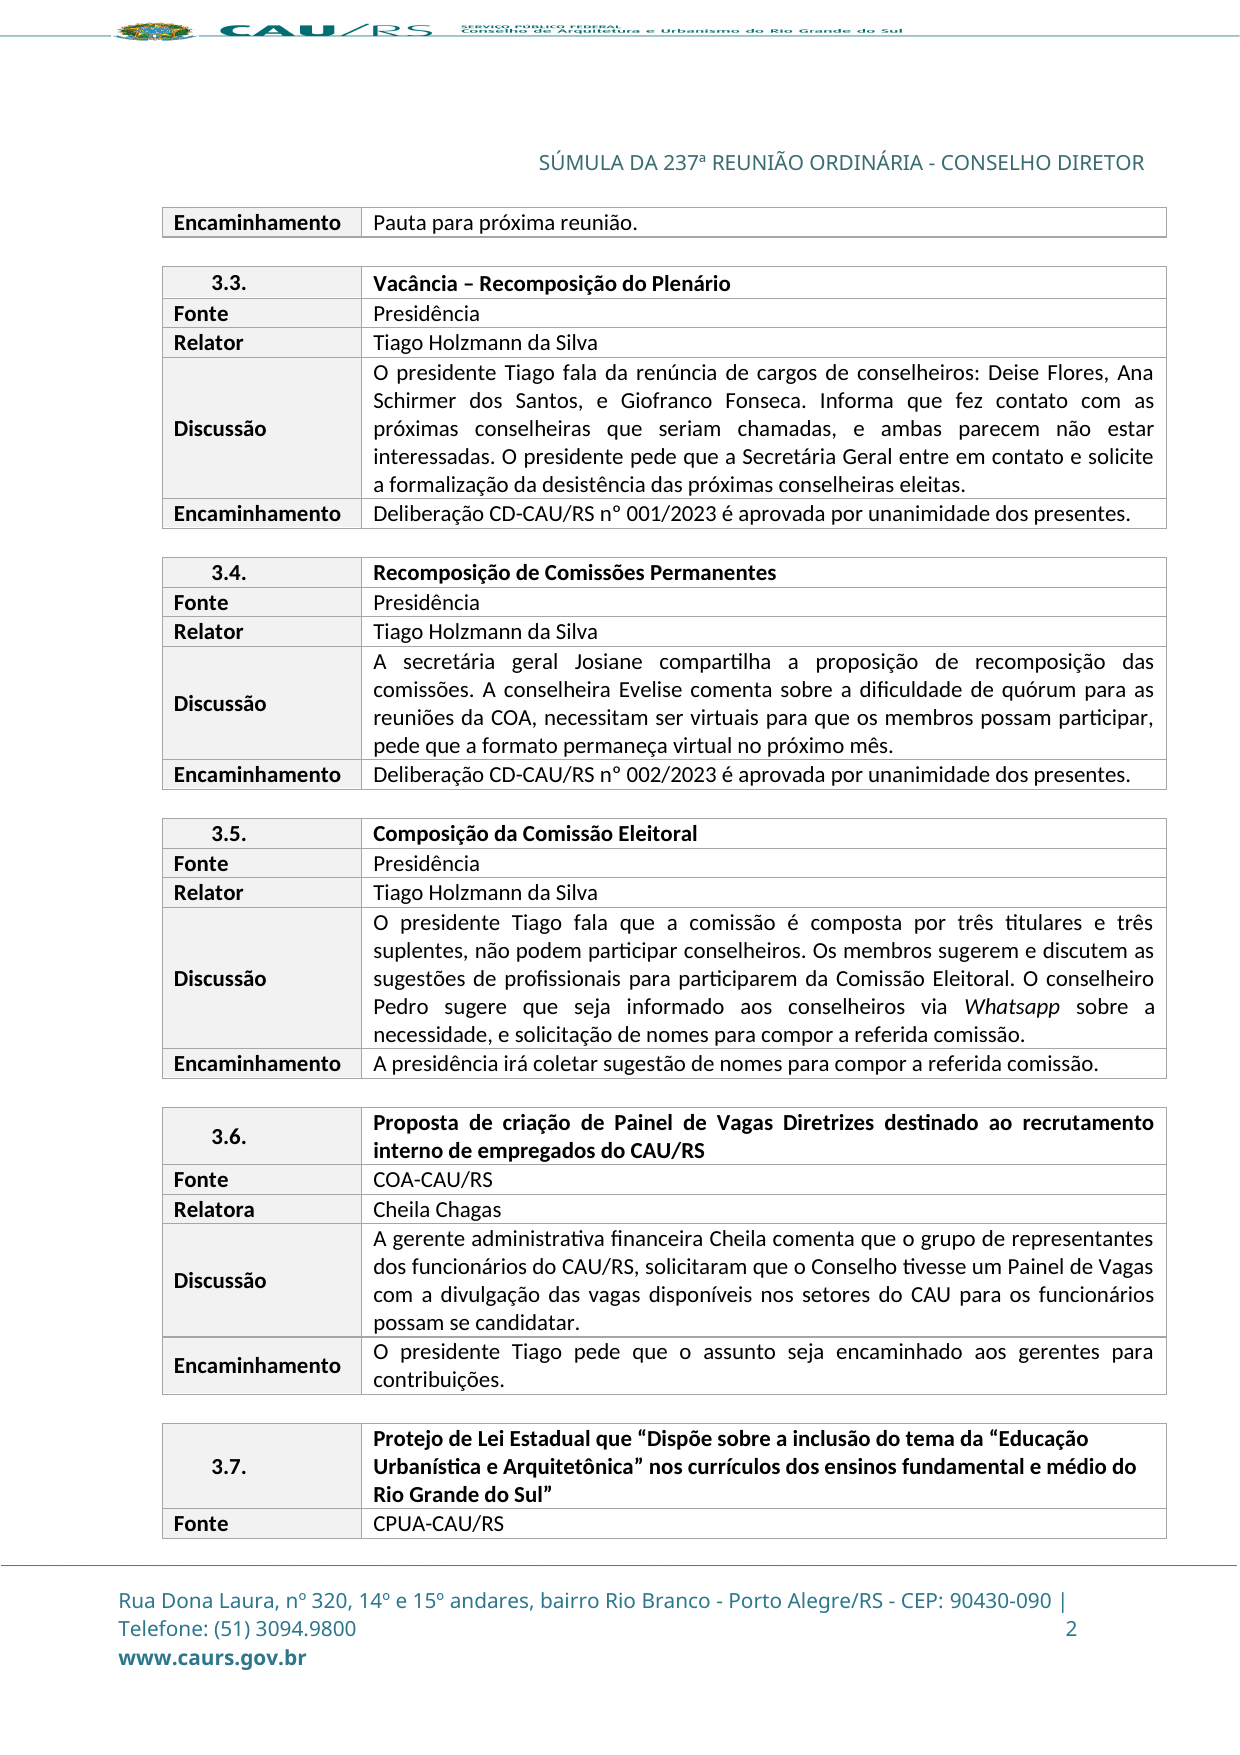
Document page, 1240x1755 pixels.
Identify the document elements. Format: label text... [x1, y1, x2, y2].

table_cell [163, 1395, 362, 1423]
table_cell [362, 1079, 1167, 1107]
table_cell Relator [163, 878, 361, 907]
table_cell O presidente Tiago fala da renúncia de cargos de conselheiros: Deise Flores, Ana Schirmer dos Santos, e Giofranco Fonseca. Informa que fez contato com as próximas conselheiras que seriam chamadas, e ambas parecem não estar interessadas. O presidente pede que a Secretária Geral entre em contato e solicite a formalização da desistência das próximas conselheiras eleitas. [362, 358, 1166, 498]
table_cell Tiago Holzmann da Silva [362, 617, 1166, 646]
table_cell Protejo de Lei Estadual que “Dispõe sobre a inclusão do tema da “Educação Urbanística e Arquitetônica” nos currículos dos ensinos fundamental e médio do Rio Grande do Sul” [362, 1424, 1166, 1508]
table_cell [362, 238, 1167, 266]
table_cell Discussão [163, 358, 361, 498]
table_cell [163, 819, 361, 848]
table_cell Fonte [163, 1165, 361, 1194]
table_cell Fonte [163, 588, 361, 616]
table_cell A secretária geral Josiane compartilha a proposição de recomposição das comissões. A conselheira Evelise comenta sobre a dificuldade de quórum para as reuniões da COA, necessitam ser virtuais para que os membros possam participar, pede que a formato permaneça virtual no próximo mês. [362, 647, 1166, 759]
table_cell COA-CAU/RS [362, 1165, 1166, 1194]
table_cell [362, 529, 1167, 557]
table_cell CPUA-CAU/RS [362, 1509, 1166, 1538]
table_cell Relator [163, 328, 361, 357]
table_cell Presidência [362, 588, 1166, 616]
table_cell Fonte [163, 299, 361, 327]
table_cell Encaminhamento [163, 499, 361, 527]
table_cell [163, 1079, 362, 1107]
table_cell [163, 238, 362, 266]
table_cell Relatora [163, 1195, 361, 1223]
table_cell Cheila Chagas [362, 1195, 1166, 1223]
table_cell Encaminhamento [163, 1338, 361, 1393]
table_cell Relator [163, 617, 361, 646]
table_cell Encaminhamento [163, 1049, 361, 1077]
table_cell Tiago Holzmann da Silva [362, 878, 1166, 907]
table_cell [362, 1395, 1167, 1423]
table_cell [362, 790, 1167, 818]
table_cell [163, 529, 362, 557]
table_cell Presidência [362, 849, 1166, 877]
table_cell A presidência irá coletar sugestão de nomes para compor a referida comissão. [362, 1049, 1166, 1077]
table_cell Encaminhamento [163, 208, 361, 236]
table_cell [163, 1108, 361, 1164]
table_cell Fonte [163, 1509, 361, 1538]
table_cell A gerente administrativa financeira Cheila comenta que o grupo de representantes dos funcionários do CAU/RS, solicitaram que o Conselho tivesse um Painel de Vagas com a divulgação das vagas disponíveis nos setores do CAU para os funcionários possam se candidatar. [362, 1224, 1166, 1336]
table_cell [163, 790, 362, 818]
table_cell Deliberação CD-CAU/RS nº 001/2023 é aprovada por unanimidade dos presentes. [362, 499, 1166, 527]
table_cell Proposta de criação de Painel de Vagas Diretrizes destinado ao recrutamento interno de empregados do CAU/RS [362, 1108, 1166, 1164]
table_cell Fonte [163, 849, 361, 877]
table_cell Pauta para próxima reunião. [362, 208, 1166, 236]
table_cell Discussão [163, 908, 361, 1048]
table_cell Discussão [163, 647, 361, 759]
table_cell Vacância – Recomposição do Plenário [362, 267, 1166, 297]
table_cell Encaminhamento [163, 760, 361, 788]
table_cell [163, 267, 361, 297]
table_cell Recomposição de Comissões Permanentes [362, 558, 1166, 587]
table_cell Composição da Comissão Eleitoral [362, 819, 1166, 848]
table_cell [163, 558, 361, 587]
table_cell Deliberação CD-CAU/RS nº 002/2023 é aprovada por unanimidade dos presentes. [362, 760, 1166, 788]
table_cell Discussão [163, 1224, 361, 1336]
table_cell O presidente Tiago fala que a comissão é composta por três titulares e três suplentes, não podem participar conselheiros. Os membros sugerem e discutem as sugestões de profissionais para participarem da Comissão Eleitoral. O conselheiro Pedro sugere que seja informado aos conselheiros via Whatsapp sobre a necessidade, e solicitação de nomes para compor a referida comissão. [362, 908, 1166, 1048]
table_cell Tiago Holzmann da Silva [362, 328, 1166, 357]
table_cell Presidência [362, 299, 1166, 327]
table_cell O presidente Tiago pede que o assunto seja encaminhado aos gerentes para contribuições. [362, 1338, 1166, 1393]
table_cell [163, 1424, 361, 1508]
